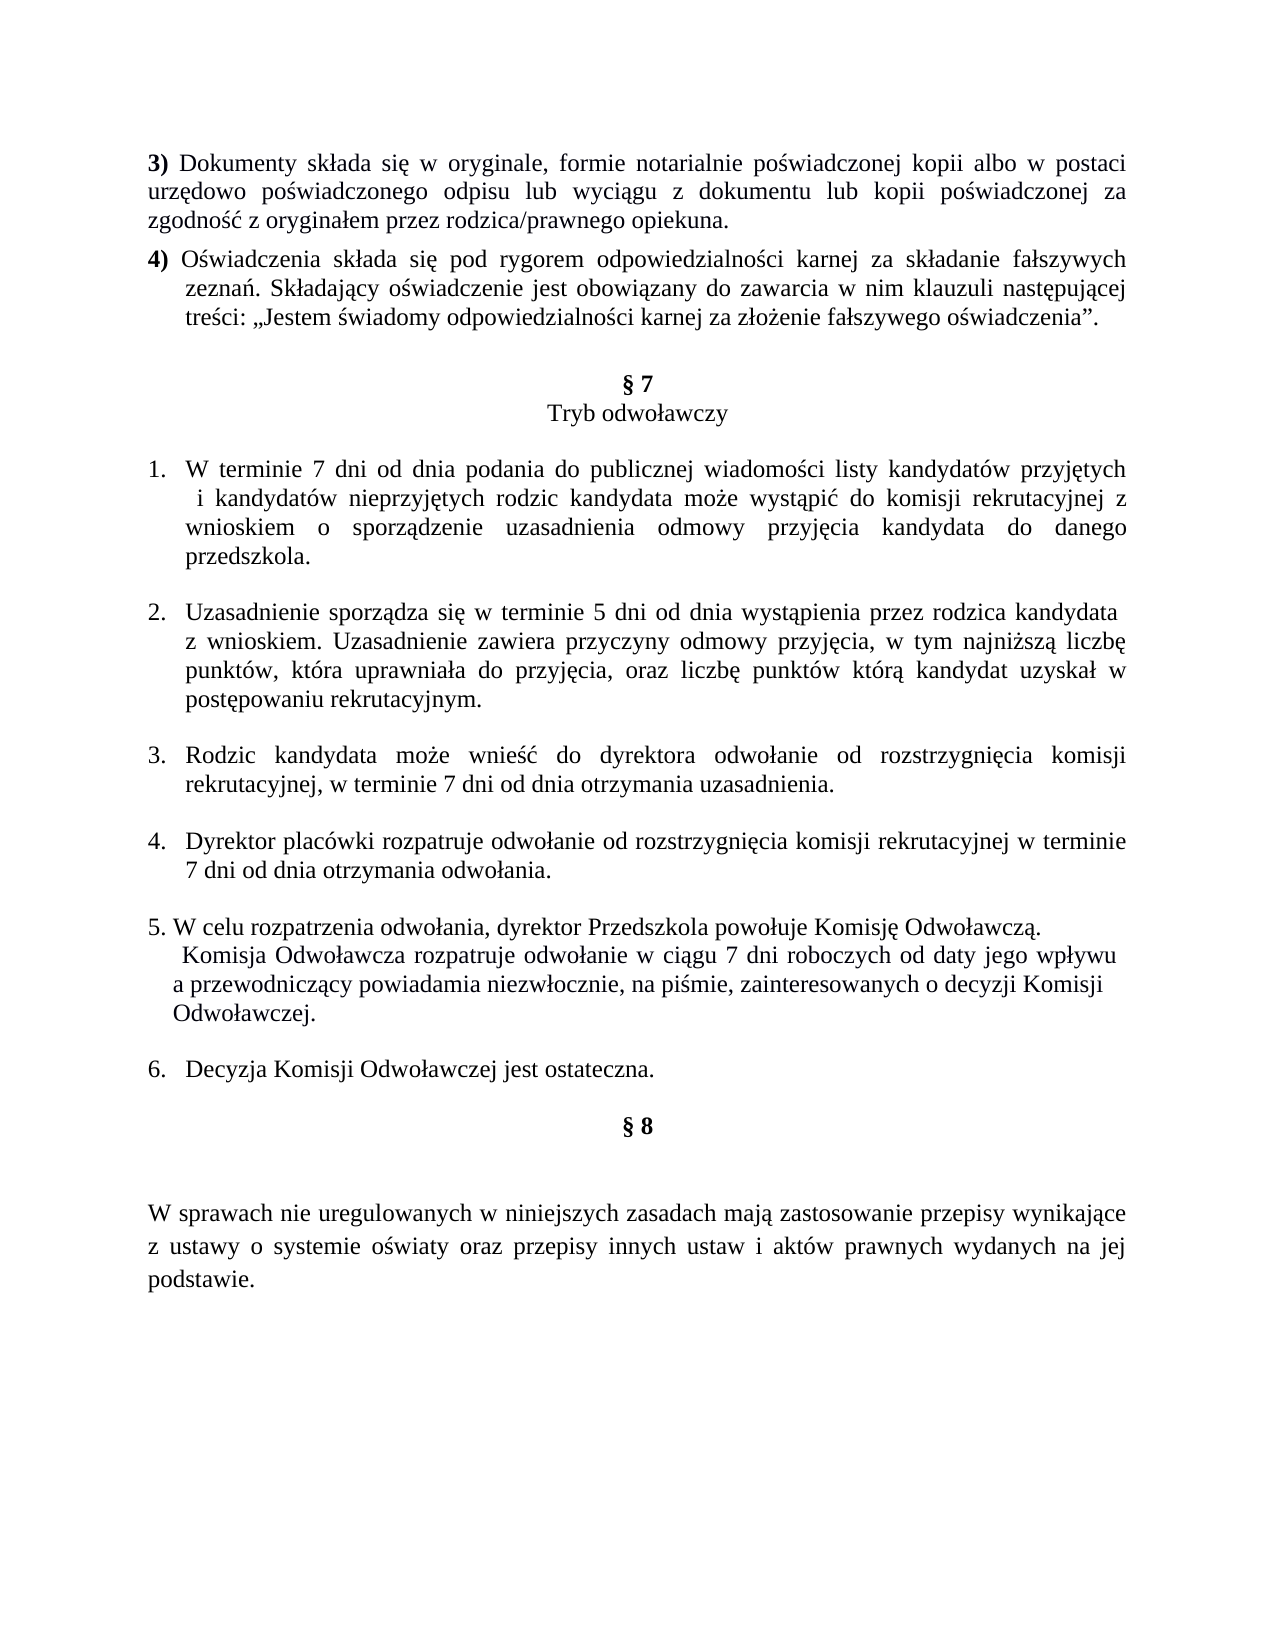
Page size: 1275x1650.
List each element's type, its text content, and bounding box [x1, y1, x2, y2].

text 1. W terminie 7 dni od dnia podania do publicznej wiadomości listy kandydatów przyjętych i kandydatów nieprzyjętych rodzic kandydata może wystąpić do komisji rekrutacyjnej z wnioskiem o sporządzenie uzasadnienia odmowy przyjęcia kandydata do danego przedszkola. [148, 454, 1127, 569]
text W sprawach nie uregulowanych w niniejszych zasadach mają zastosowanie przepisy wynikające z ustawy o systemie oświaty oraz przepisy innych ustaw i aktów prawnych wydanych na jej podstawie. [148, 1165, 1127, 1293]
text 5. W celu rozpatrzenia odwołania, dyrektor Przedszkola powołuje Komisję Odwoławczą. [148, 912, 1127, 940]
text § 7 Tryb odwoławczy [148, 369, 1127, 426]
text 6. Decyzja Komisji Odwoławczej jest ostateczna. [148, 1054, 1127, 1083]
text 3. Rodzic kandydata może wnieść do dyrektora odwołanie od rozstrzygnięcia komisji rekrutacyjnej, w terminie 7 dni od dnia otrzymania uzasadnienia. [148, 741, 1127, 798]
text 3) Dokumenty składa się w oryginale, formie notarialnie poświadczonej kopii albo w postaci urzędowo poświadczonego odpisu lub wyciągu z dokumentu lub kopii poświadczonej za zgodność z oryginałem przez rodzica/prawnego opiekuna. [148, 148, 1127, 234]
text 4. Dyrektor placówki rozpatruje odwołanie od rozstrzygnięcia komisji rekrutacyjnej w terminie 7 dni od dnia otrzymania odwołania. [148, 826, 1127, 883]
text Komisja Odwoławcza rozpatruje odwołanie w ciągu 7 dni roboczych od daty jego wpływu a przewodniczący powiadamia niezwłocznie, na piśmie, zainteresowanych o decyzji Komisji [148, 940, 1127, 998]
text 4) Oświadczenia składa się pod rygorem odpowiedzialności karnej za składanie fałszywych zeznań. Składający oświadczenie jest obowiązany do zawarcia w nim klauzuli następującej treści: „Jestem świadomy odpowiedzialności karnej za złożenie fałszywego oświadczenia”. [148, 244, 1127, 331]
text 2. Uzasadnienie sporządza się w terminie 5 dni od dnia wystąpienia przez rodzica kandydata z wnioskiem. Uzasadnienie zawiera przyczyny odmowy przyjęcia, w tym najniższą liczbę punktów, która uprawniała do przyjęcia, oraz liczbę punktów którą kandydat uzyskał w postępowaniu rekrutacyjnym. [148, 597, 1127, 712]
text Odwoławczej. [148, 998, 1127, 1027]
text § 8 [148, 1111, 1127, 1140]
